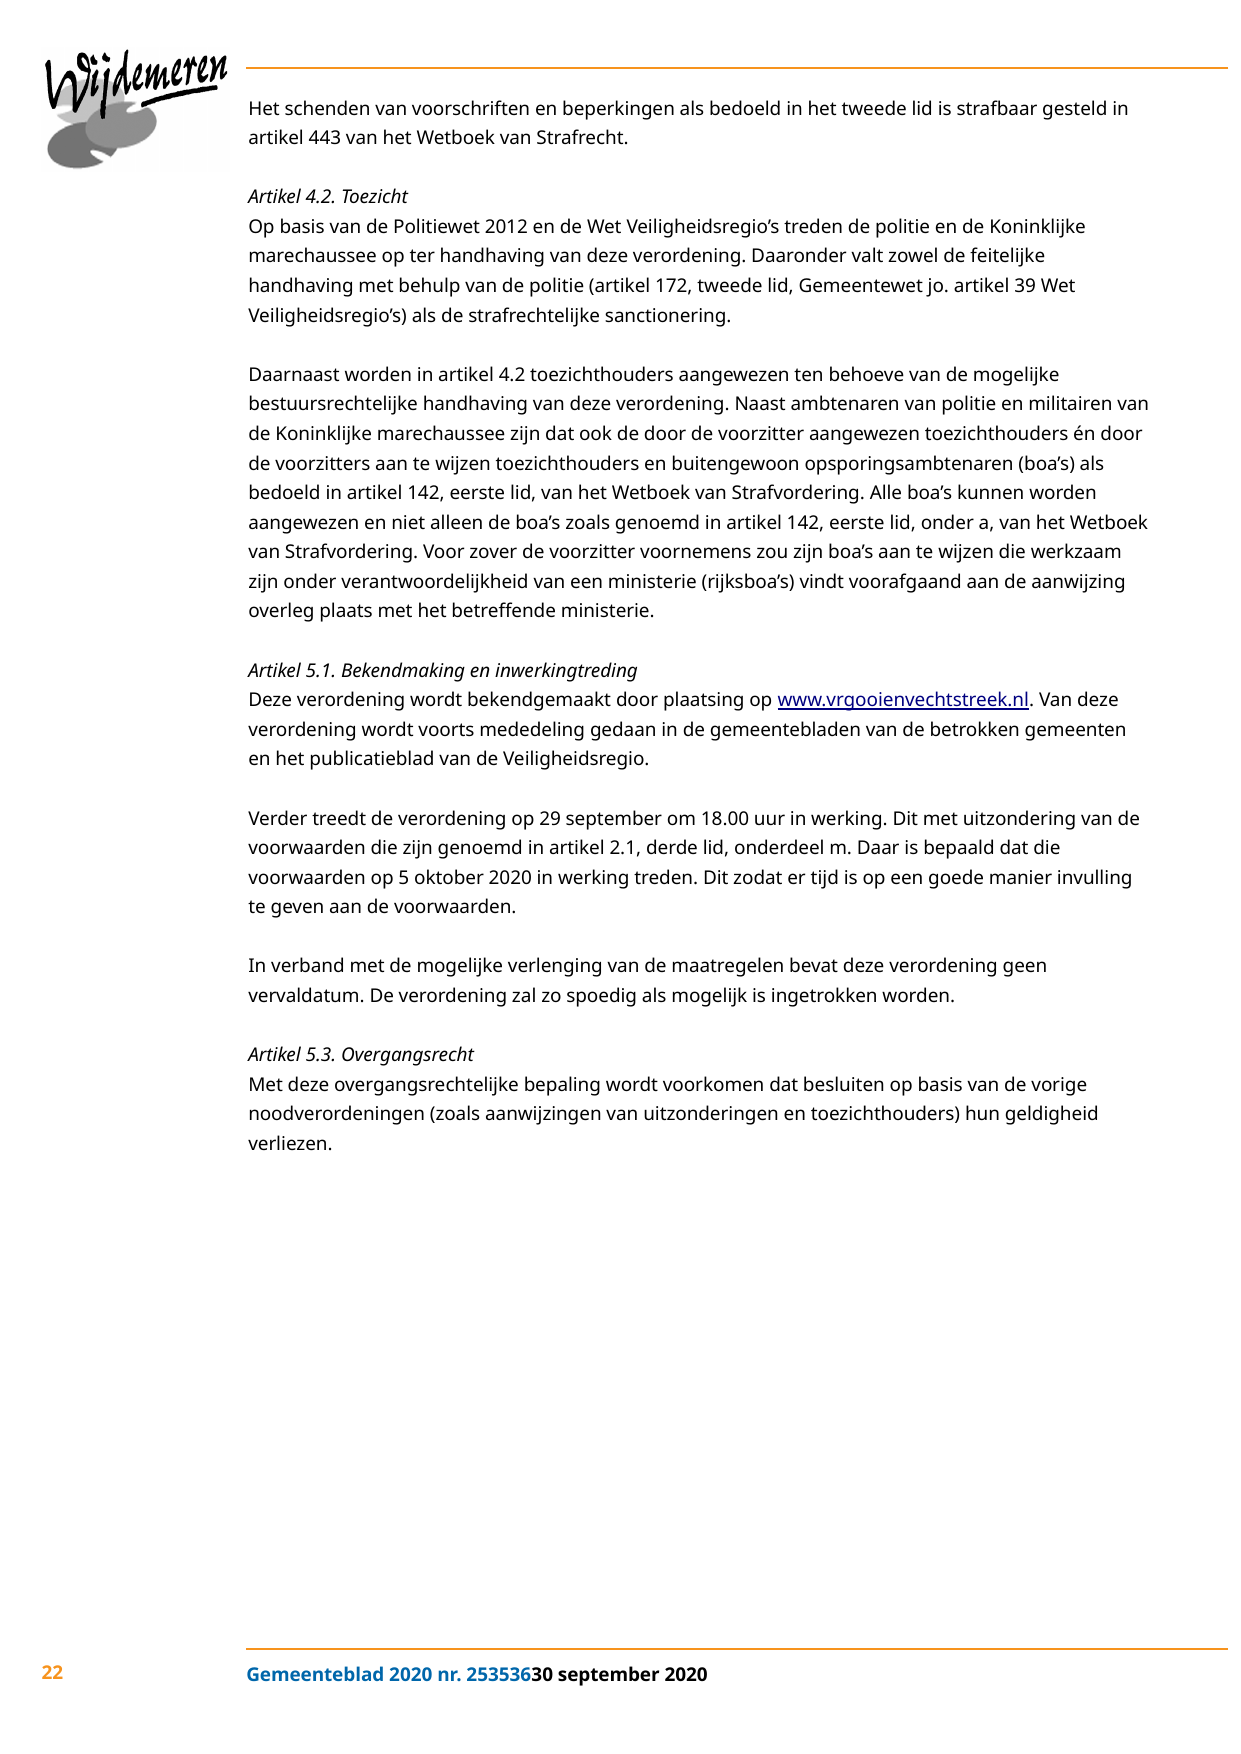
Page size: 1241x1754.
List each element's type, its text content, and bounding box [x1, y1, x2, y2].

text In verband met de mogelijke verlenging van de maatregelen bevat deze verordening geen vervaldatum. De verordening zal zo spoedig als mogelijk is ingetrokken worden. [248, 953, 1152, 1008]
text Artikel 5.3. Overgangsrecht [248, 1041, 1152, 1067]
text Op basis van de Politiewet 2012 en de Wet Veiligheidsregio’s treden de politie en de Koninklijke marechaussee op ter handhaving van deze verordening. Daaronder valt zowel de feitelijke handhaving met behulp van de politie (artikel 172, tweede lid, Gemeentewet jo. artikel 39 Wet Veiligheidsregio’s) als de strafrechtelijke sanctionering. [248, 213, 1152, 328]
text Met deze overgangsrechtelijke bepaling wordt voorkomen dat besluiten op basis van de vorige noodverordeningen (zoals aanwijzingen van uitzonderingen en toezichthouders) hun geldigheid verliezen. [248, 1071, 1152, 1156]
picture [41, 47, 231, 172]
text Verder treedt de verordening op 29 september om 18.00 uur in werking. Dit met uitzondering van de voorwaarden die zijn genoemd in artikel 2.1, derde lid, onderdeel m. Daar is bepaald dat die voorwaarden op 5 oktober 2020 in werking treden. Dit zodat er tijd is op een goede manier invulling te geven aan de voorwaarden. [248, 805, 1152, 919]
text Artikel 4.2. Toezicht [248, 183, 1152, 209]
text Deze verordening wordt bekendgemaakt door plaatsing op www.vrgooienvechtstreek.nl. Van deze verordening wordt voorts mededeling gedaan in de gemeentebladen van de betrokken gemeenten en het publicatieblad van de Veiligheidsregio. [248, 686, 1152, 771]
text Artikel 5.1. Bekendmaking en inwerkingtreding [248, 657, 1152, 683]
text Het schenden van voorschriften en beperkingen als bedoeld in het tweede lid is strafbaar gesteld in artikel 443 van het Wetboek van Strafrecht. [248, 95, 1152, 150]
text Daarnaast worden in artikel 4.2 toezichthouders aangewezen ten behoeve van de mogelijke bestuursrechtelijke handhaving van deze verordening. Naast ambtenaren van politie en militairen van de Koninklijke marechaussee zijn dat ook de door de voorzitter aangewezen toezichthouders én door de voorzitters aan te wijzen toezichthouders en buitengewoon opsporingsambtenaren (boa’s) als bedoeld in artikel 142, eerste lid, van het Wetboek van Strafvordering. Alle boa’s kunnen worden aangewezen en niet alleen de boa’s zoals genoemd in artikel 142, eerste lid, onder a, van het Wetboek van Strafvordering. Voor zover de voorzitter voornemens zou zijn boa’s aan te wijzen die werkzaam zijn onder verantwoordelijkheid van een ministerie (rijksboa’s) vindt voorafgaand aan de aanwijzing overleg plaats met het betreffende ministerie. [248, 361, 1152, 623]
